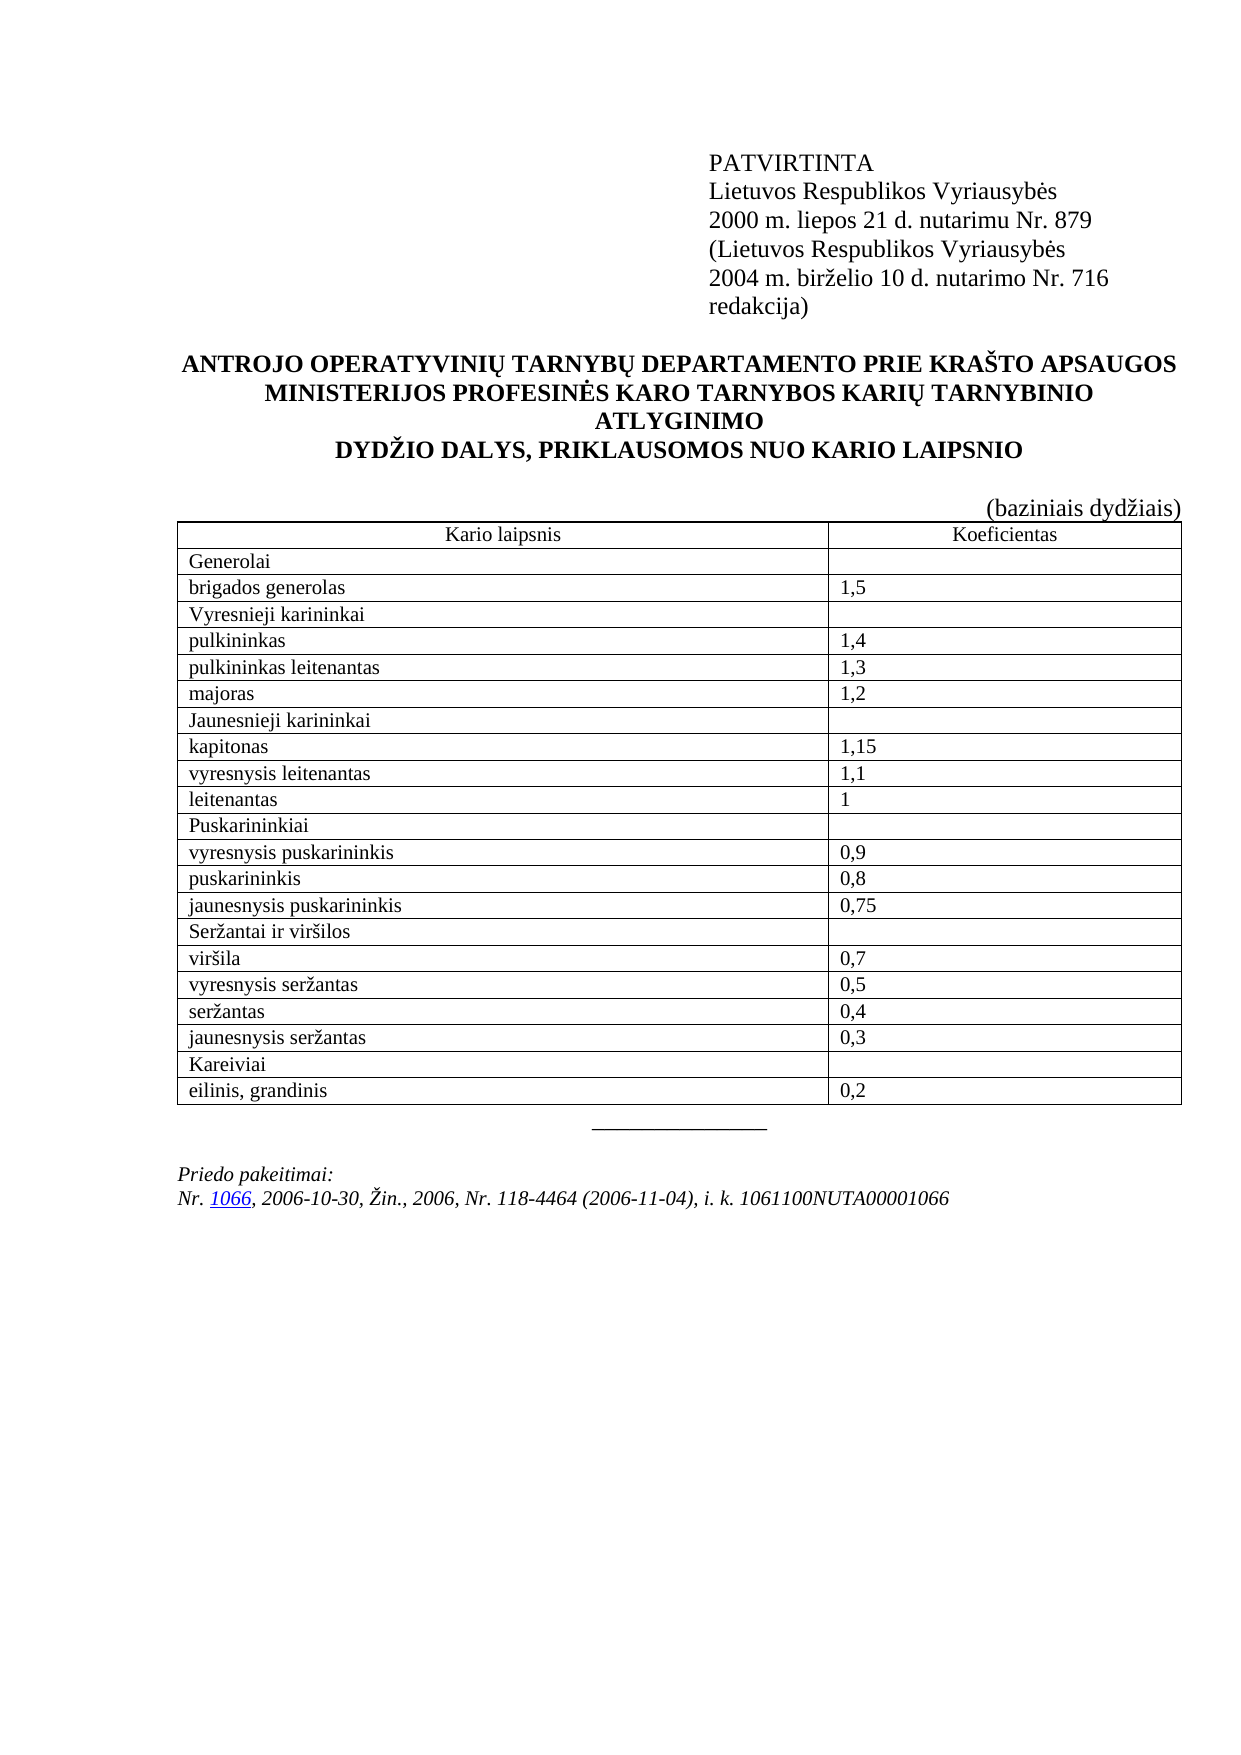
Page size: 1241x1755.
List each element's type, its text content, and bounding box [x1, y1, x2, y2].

table_cell pulkininkas [178, 628, 828, 654]
table_cell [829, 1052, 1181, 1077]
table_cell 1 [829, 787, 1181, 812]
table_header Kario laipsnis [178, 523, 828, 548]
table_cell 0,3 [829, 1025, 1181, 1051]
table_cell 0,2 [829, 1078, 1181, 1103]
table_cell [829, 602, 1181, 627]
table_cell majoras [178, 681, 828, 707]
table_cell 0,75 [829, 893, 1181, 918]
text Priedo pakeitimai: [177, 1162, 1181, 1186]
table_cell 0,5 [829, 972, 1181, 998]
table_cell eilinis, grandinis [178, 1078, 828, 1103]
table_cell viršila [178, 946, 828, 971]
table_header Koeficientas [829, 523, 1181, 548]
table_cell [829, 814, 1181, 839]
table_cell 1,1 [829, 761, 1181, 786]
table_cell pulkininkas leitenantas [178, 655, 828, 680]
text Lietuvos Respublikos Vyriausybės [177, 176, 1181, 205]
table_cell puskarininkis [178, 866, 828, 892]
table_cell jaunesnysis puskarininkis [178, 893, 828, 918]
table_cell Vyresnieji karininkai [178, 602, 828, 627]
table_cell 0,9 [829, 840, 1181, 865]
table_cell 0,8 [829, 866, 1181, 892]
text ______________ [177, 1105, 1181, 1133]
table_cell vyresnysis seržantas [178, 972, 828, 998]
table_cell Jaunesnieji karininkai [178, 708, 828, 733]
table_cell 1,5 [829, 575, 1181, 601]
table_cell Kareiviai [178, 1052, 828, 1077]
table_cell vyresnysis leitenantas [178, 761, 828, 786]
table_cell 1,4 [829, 628, 1181, 654]
table_cell 0,7 [829, 946, 1181, 971]
table_cell Generolai [178, 549, 828, 574]
table_cell [829, 919, 1181, 945]
table_cell Puskarininkiai [178, 814, 828, 839]
text redakcija) [177, 291, 1181, 320]
text PATVIRTINTA [177, 148, 1181, 176]
table_cell brigados generolas [178, 575, 828, 601]
table_cell kapitonas [178, 734, 828, 759]
text 2000 m. liepos 21 d. nutarimu Nr. 879 [177, 205, 1181, 234]
text (baziniais dydžiais) [177, 493, 1181, 521]
text 2004 m. birželio 10 d. nutarimo Nr. 716 [177, 263, 1181, 291]
text ANTROJO OPERATYVINIŲ TARNYBŲ DEPARTAMENTO PRIE KRAŠTO APSAUGOS [177, 349, 1181, 378]
table_cell jaunesnysis seržantas [178, 1025, 828, 1051]
text DYDŽIO DALYS, PRIKLAUSOMOS NUO KARIO LAIPSNIO [177, 435, 1181, 464]
table_cell vyresnysis puskarininkis [178, 840, 828, 865]
table_cell 1,3 [829, 655, 1181, 680]
table_cell [829, 708, 1181, 733]
text (Lietuvos Respublikos Vyriausybės [177, 234, 1181, 263]
table_cell 1,15 [829, 734, 1181, 759]
text MINISTERIJOS PROFESINĖS KARO TARNYBOS KARIŲ TARNYBINIO ATLYGINIMO [177, 378, 1181, 435]
table_cell 1,2 [829, 681, 1181, 707]
table_cell leitenantas [178, 787, 828, 812]
table_cell 0,4 [829, 999, 1181, 1024]
table_cell [829, 549, 1181, 574]
text Nr. 1066, 2006-10-30, Žin., 2006, Nr. 118-4464 (2006-11-04), i. k. 1061100NUTA00001066 [177, 1186, 1181, 1210]
table_cell seržantas [178, 999, 828, 1024]
table_cell Seržantai ir viršilos [178, 919, 828, 945]
